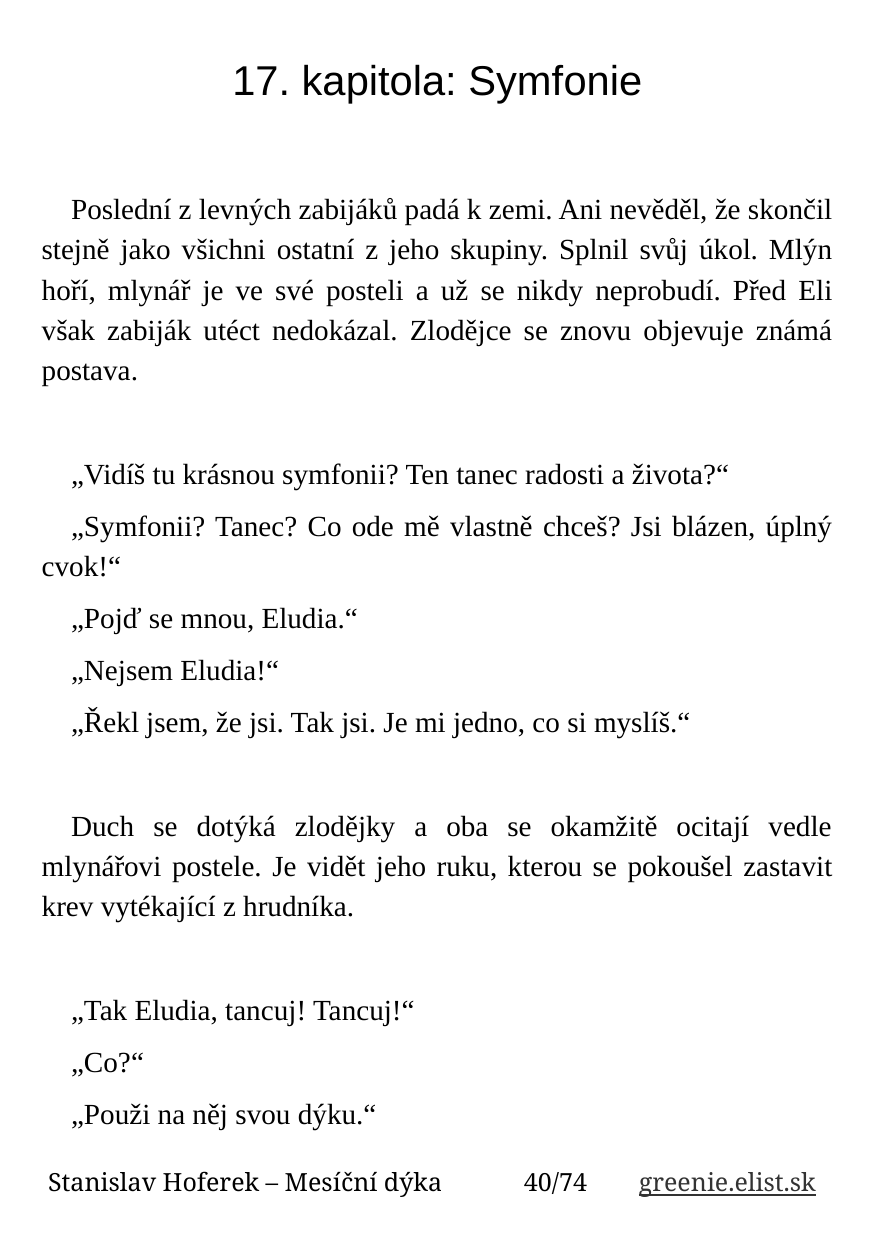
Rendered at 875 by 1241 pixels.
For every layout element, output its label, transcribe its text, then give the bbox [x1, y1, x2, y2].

text „Nejsem Eludia!“ [41, 653, 833, 687]
text „Vidíš tu krásnou symfonii? Ten tanec radosti a života?“ [41, 457, 833, 491]
text „Tak Eludia, tancuj! Tancuj!“ [41, 993, 833, 1027]
text „Co?“ [41, 1046, 833, 1079]
text „Pojď se mnou, Eludia.“ [41, 601, 833, 635]
text Duch se dotýká zlodějky a oba se okamžitě ocitají vedle mlynářovi postele. Je vidět jeho ruku, kterou se pokoušel zastavit krev vytékající z hrudníka. [41, 809, 833, 923]
text „Použi na něj svou dýku.“ [41, 1097, 833, 1131]
text Poslední z levných zabijáků padá k zemi. Ani nevěděl, že skončil stejně jako všichni ostatní z jeho skupiny. Splnil svůj úkol. Mlýn hoří, mlynář je ve své posteli a už se nikdy neprobudí. Před Eli však zabiják utéct nedokázal. Zlodějce se znovu objevuje známá postava. [41, 192, 833, 387]
text „Řekl jsem, že jsi. Tak jsi. Je mi jedno, co si myslíš.“ [41, 705, 833, 739]
subtitle 17. kapitola: Symfonie [41, 56, 833, 104]
text „Symfonii? Tanec? Co ode mě vlastně chceš? Jsi blázen, úplný cvok!“ [41, 509, 833, 583]
